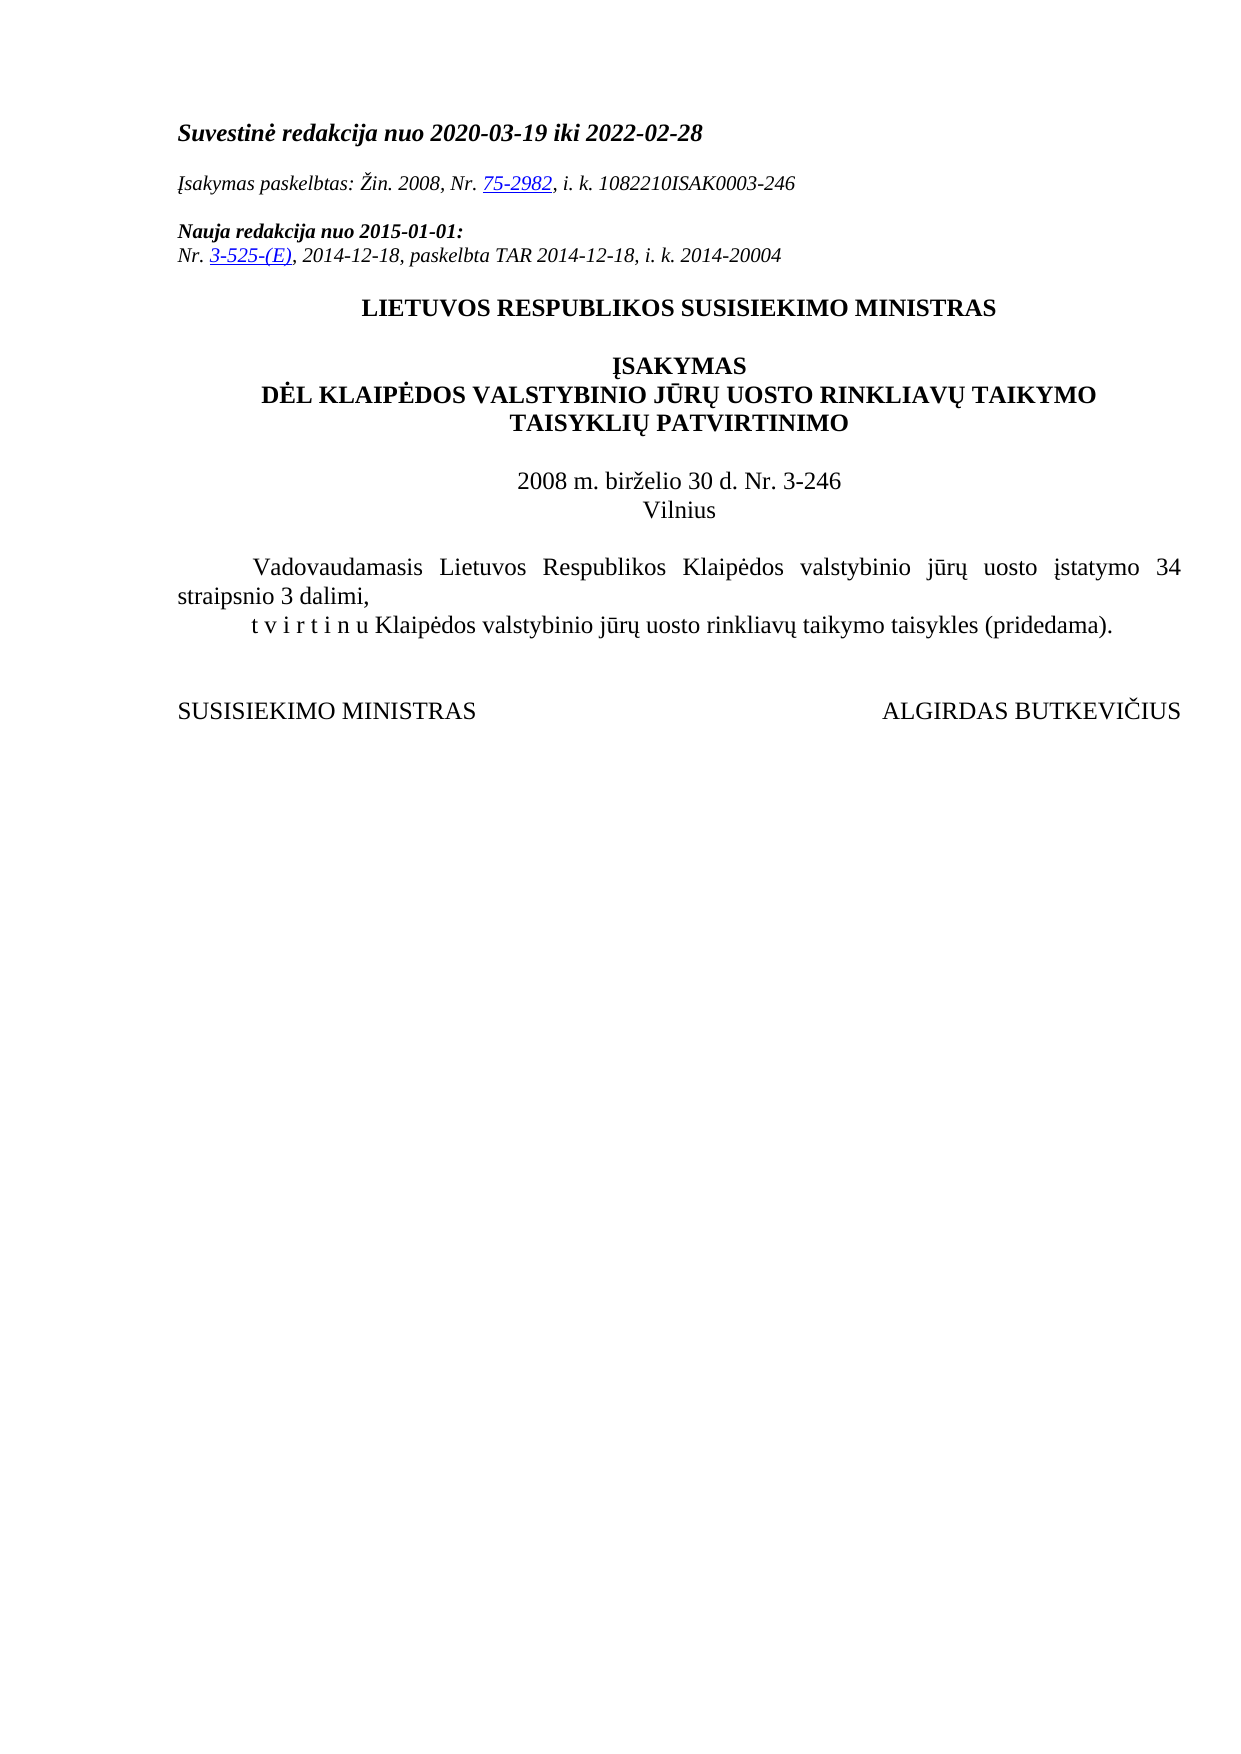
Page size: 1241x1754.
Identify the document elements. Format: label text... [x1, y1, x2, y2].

text Vadovaudamasis Lietuvos Respublikos Klaipėdos valstybinio jūrų uosto įstatymo 34 straipsnio 3 dalimi, [177, 552, 1181, 610]
text Nr. 3-525-(E), 2014-12-18, paskelbta TAR 2014-12-18, i. k. 2014-20004 [177, 243, 1181, 267]
text Įsakymas paskelbtas: Žin. 2008, Nr. 75-2982, i. k. 1082210ISAK0003-246 [177, 171, 1181, 195]
text SUSISIEKIMO MINISTRAS ALGIRDAS BUTKEVIČIUS [177, 696, 1181, 725]
text LIETUVOS RESPUBLIKOS SUSISIEKIMO MINISTRAS [177, 293, 1181, 322]
text Vilnius [177, 495, 1181, 523]
text DĖL KLAIPĖDOS VALSTYBINIO JŪRŲ UOSTO RINKLIAVŲ TAIKYMO [177, 380, 1181, 408]
text TAISYKLIŲ PATVIRTINIMO [177, 408, 1181, 437]
text Nauja redakcija nuo 2015-01-01: [177, 219, 1181, 243]
text 2008 m. birželio 30 d. Nr. 3-246 [177, 466, 1181, 495]
text ĮSAKYMAS [177, 351, 1181, 380]
text Suvestinė redakcija nuo 2020-03-19 iki 2022-02-28 [177, 118, 1181, 147]
text t v i r t i n u Klaipėdos valstybinio jūrų uosto rinkliavų taikymo taisykles (pridedama). [177, 610, 1181, 638]
